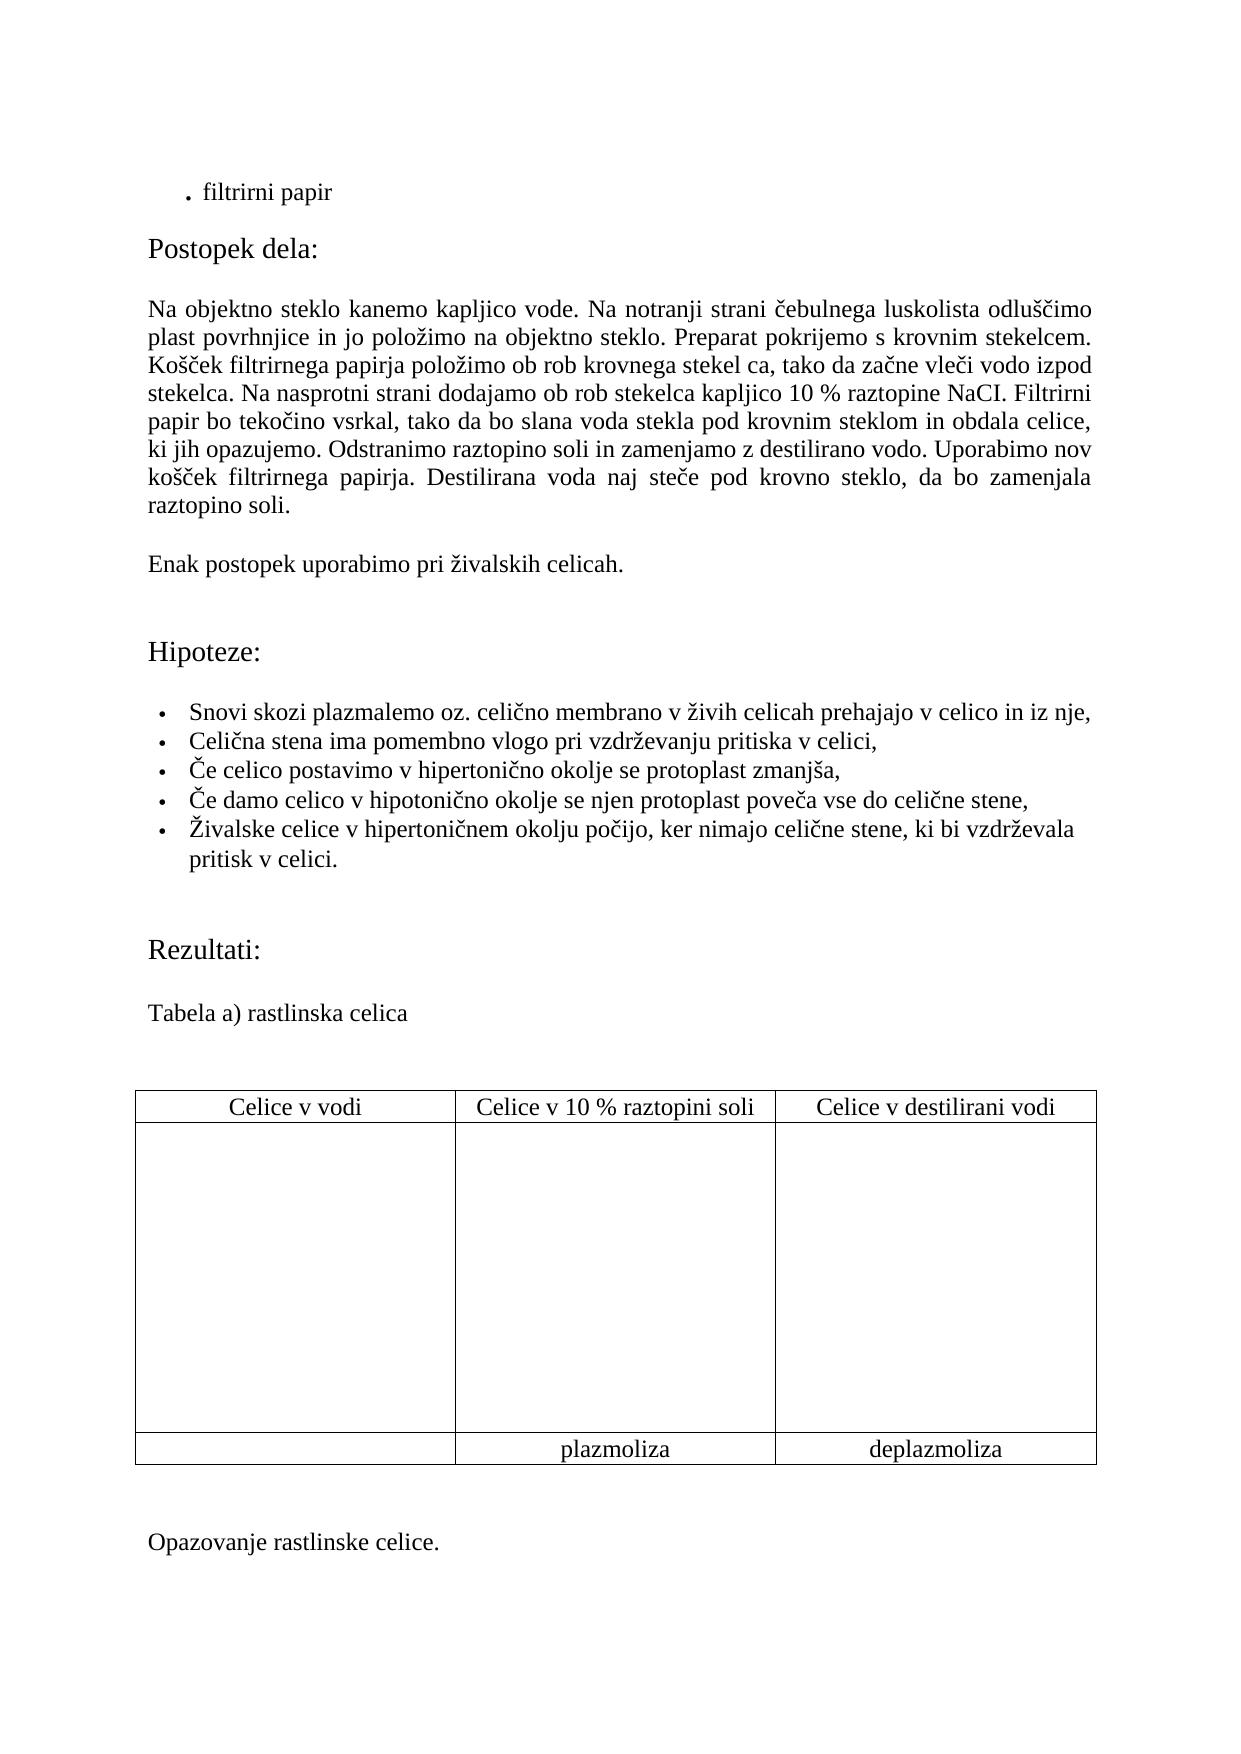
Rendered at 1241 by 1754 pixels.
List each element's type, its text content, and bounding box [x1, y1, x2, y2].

table_cell [776, 1123, 1096, 1432]
table_header Celice v vodi [136, 1091, 455, 1122]
text Hipoteze: [148, 637, 1093, 667]
list Snovi skozi plazmalemo oz. celično membrano v živih celicah prehajajo v celico in iz nje, [159, 696, 1093, 726]
list Celična stena ima pomembno vlogo pri vzdrževanju pritiska v celici, [159, 726, 1093, 755]
list Če celico postavimo v hipertonično okolje se protoplast zmanjša, [159, 755, 1093, 785]
table_cell deplazmoliza [776, 1433, 1096, 1464]
text Na objektno steklo kanemo kapljico vode. Na notranji strani čebulnega luskolista odluščimo plast povrhnjice in jo položimo na objektno steklo. Preparat pokrijemo s krovnim stekelcem. Košček filtrirnega papirja položimo ob rob krovnega stekel ca, tako da začne vleči vodo izpod stekelca. Na nasprotni strani dodajamo ob rob stekelca kapljico 10 % raztopine NaCI. Filtrirni papir bo tekočino vsrkal, tako da bo slana voda stekla pod krovnim steklom in obdala celice, ki jih opazujemo. Odstranimo raztopino soli in zamenjamo z destilirano vodo. Uporabimo nov košček filtrirnega papirja. Destilirana voda naj steče pod krovno steklo, da bo zamenjala raztopino soli. [148, 295, 1093, 519]
list Živalske celice v hipertoničnem okolju počijo, ker nimajo celične stene, ki bi vzdrževala pritisk v celici. [159, 814, 1093, 873]
table_cell [136, 1123, 455, 1432]
table_header Celice v 10 % raztopini soli [456, 1091, 775, 1122]
text . filtrirni papir [183, 176, 1093, 206]
text Opazovanje rastlinske celice. [148, 1525, 1093, 1557]
text Enak postopek uporabimo pri živalskih celicah. [148, 547, 1093, 578]
table_cell [456, 1123, 775, 1432]
text Postopek dela: [148, 234, 1093, 265]
table_cell plazmoliza [456, 1433, 775, 1464]
table_cell [136, 1433, 455, 1464]
list Če damo celico v hipotonično okolje se njen protoplast poveča vse do celične stene, [159, 785, 1093, 814]
text Rezultati: [148, 935, 1093, 966]
text Tabela a) rastlinska celica [148, 997, 1093, 1028]
table_header Celice v destilirani vodi [776, 1091, 1096, 1122]
